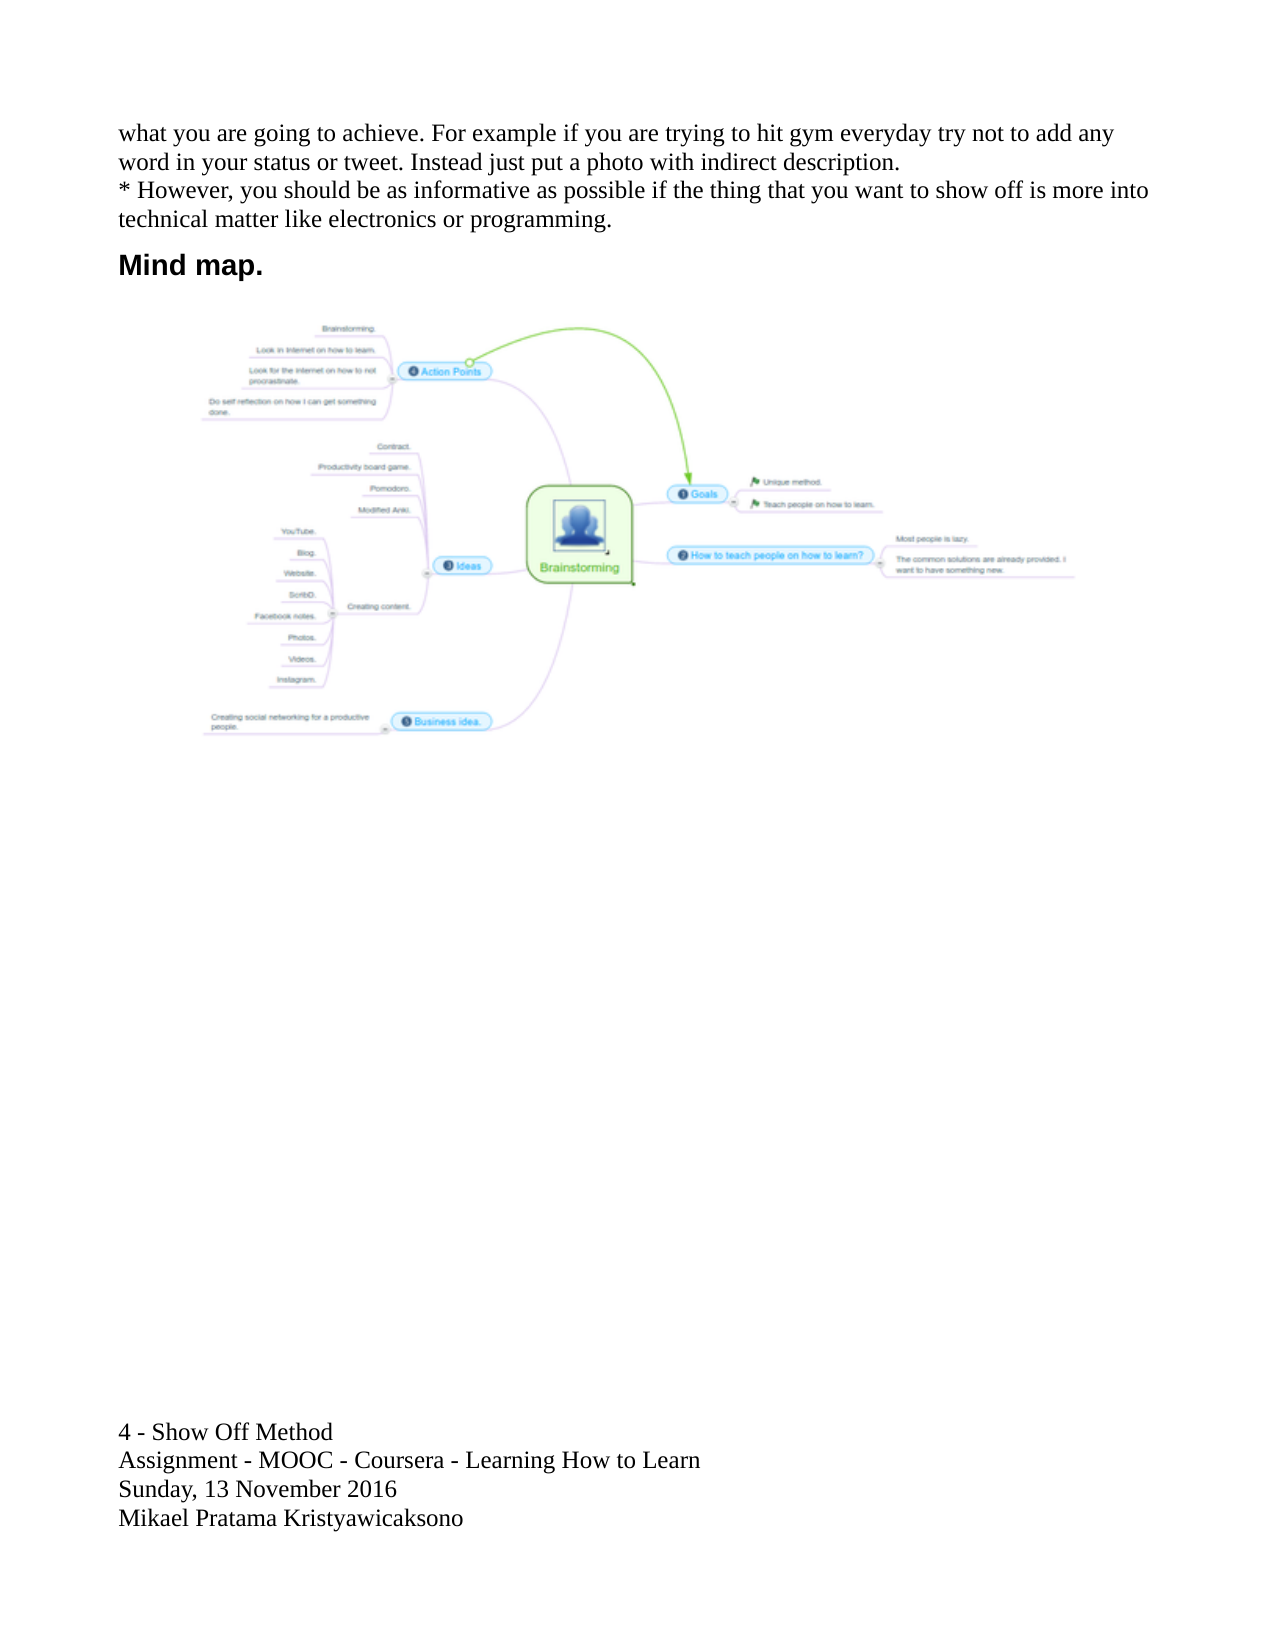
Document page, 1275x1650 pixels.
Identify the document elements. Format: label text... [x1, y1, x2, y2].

text * However, you should be as informative as possible if the thing that you want to show off is more into technical matter like electronics or programming. [118, 176, 1157, 233]
subtitle Mind map. [118, 248, 1157, 281]
text what you are going to achieve. For example if you are trying to hit gym everyday try not to add any word in your status or tweet. Instead just put a photo with indirect description. [118, 118, 1157, 176]
picture [168, 293, 1107, 777]
